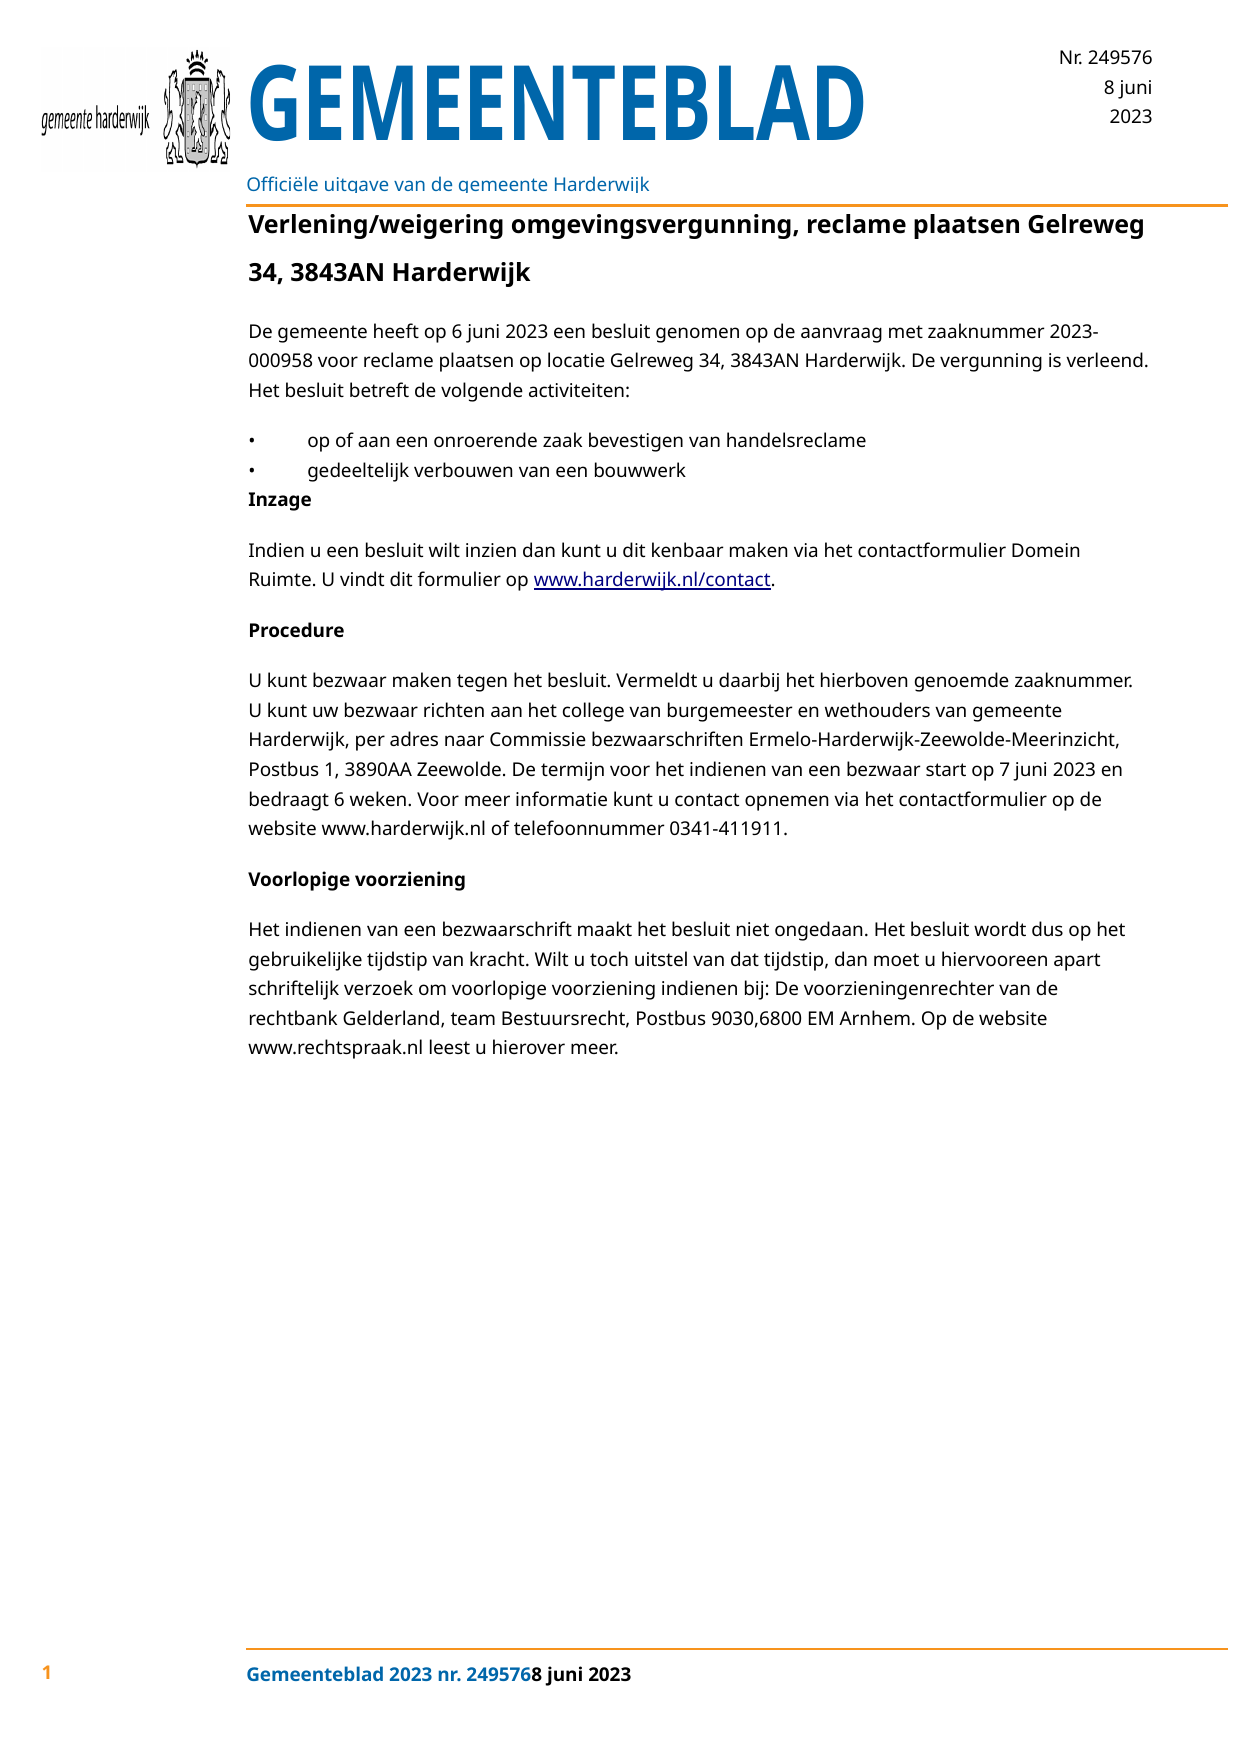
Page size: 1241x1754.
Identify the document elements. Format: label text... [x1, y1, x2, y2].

text Inzage [248, 487, 1152, 512]
text Indien u een besluit wilt inzien dan kunt u dit kenbaar maken via het contactformulier Domein Ruimte. U vindt dit formulier op www.harderwijk.nl/contact. [248, 537, 1152, 592]
list gedeeltelijk verbouwen van een bouwwerk [248, 457, 1152, 483]
text Het indienen van een bezwaarschrift maakt het besluit niet ongedaan. Het besluit wordt dus op het gebruikelijke tijdstip van kracht. Wilt u toch uitstel van dat tijdstip, dan moet u hiervooreen apart schriftelijk verzoek om voorlopige voorziening indienen bij: De voorzieningenrechter van de rechtbank Gelderland, team Bestuursrecht, Postbus 9030,6800 EM Arnhem. Op de website www.rechtspraak.nl leest u hierover meer. [248, 916, 1152, 1060]
text U kunt bezwaar maken tegen het besluit. Vermeldt u daarbij het hierboven genoemde zaaknummer. U kunt uw bezwaar richten aan het college van burgemeester en wethouders van gemeente Harderwijk, per adres naar Commissie bezwaarschriften Ermelo-Harderwijk-Zeewolde-Meerinzicht, Postbus 1, 3890AA Zeewolde. De termijn voor het indienen van een bezwaar start op 7 juni 2023 en bedraagt 6 weken. Voor meer informatie kunt u contact opnemen via het contactformulier op de website www.harderwijk.nl of telefoonnummer 0341-411911. [248, 667, 1152, 841]
picture [41, 47, 231, 172]
text Voorlopige voorziening [248, 866, 1152, 892]
text Verlening/weigering omgevingsvergunning, reclame plaatsen Gelreweg 34, 3843AN Harderwijk [248, 207, 1152, 288]
list op of aan een onroerende zaak bevestigen van handelsreclame [248, 427, 1152, 453]
text De gemeente heeft op 6 juni 2023 een besluit genomen op de aanvraag met zaaknummer 2023-000958 voor reclame plaatsen op locatie Gelreweg 34, 3843AN Harderwijk. De vergunning is verleend. Het besluit betreft de volgende activiteiten: [248, 318, 1152, 403]
text Procedure [248, 617, 1152, 643]
